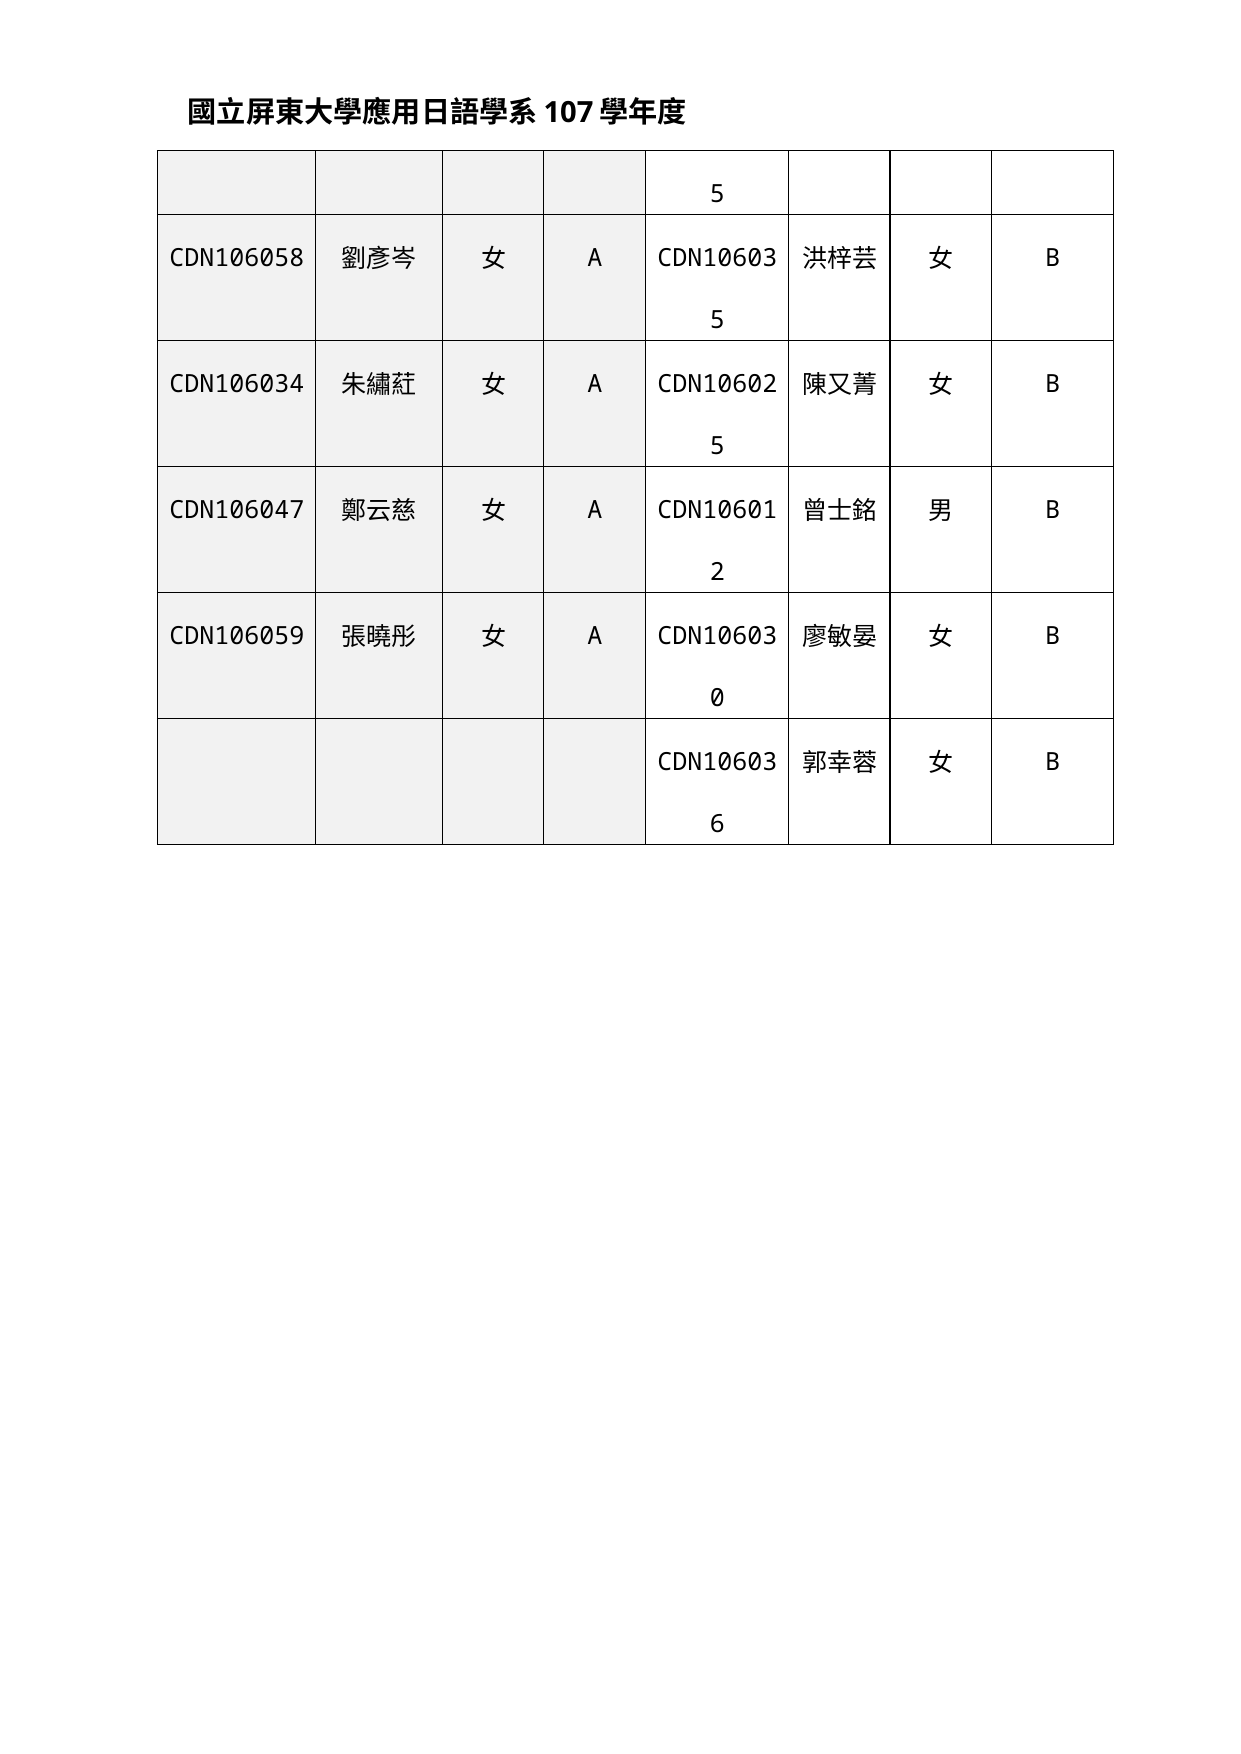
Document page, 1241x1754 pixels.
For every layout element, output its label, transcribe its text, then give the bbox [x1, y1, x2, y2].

table_cell 朱繡葒 [316, 341, 442, 466]
table_cell A [544, 593, 645, 718]
table_cell CDN106059 [158, 593, 315, 718]
table_cell [544, 719, 645, 844]
table_cell B [992, 341, 1113, 466]
table_cell B [992, 593, 1113, 718]
table_cell [544, 151, 645, 214]
table_cell 女 [443, 467, 543, 592]
table_cell A [544, 341, 645, 466]
table_cell 洪梓芸 [789, 215, 889, 340]
table_cell B [992, 467, 1113, 592]
table_cell B [992, 215, 1113, 340]
table_cell CDN106025 [646, 341, 788, 466]
table_cell 女 [891, 593, 991, 718]
table_cell 陳又菁 [789, 341, 889, 466]
table_cell A [544, 215, 645, 340]
table_cell 曾士銘 [789, 467, 889, 592]
table_cell [443, 719, 543, 844]
table_cell CDN106012 [646, 467, 788, 592]
table_cell 女 [443, 341, 543, 466]
table_cell 劉彥岑 [316, 215, 442, 340]
table_cell 廖敏晏 [789, 593, 889, 718]
table_cell 女 [891, 341, 991, 466]
table_cell CDN106047 [158, 467, 315, 592]
table_cell [992, 151, 1113, 214]
table_cell B [992, 719, 1113, 844]
table_cell 女 [891, 719, 991, 844]
table_cell 女 [443, 593, 543, 718]
table_cell CDN106058 [158, 215, 315, 340]
table_cell 鄭云慈 [316, 467, 442, 592]
table_cell [158, 151, 315, 214]
table_cell 女 [443, 215, 543, 340]
table_cell 5 [646, 151, 788, 214]
table_cell 張曉彤 [316, 593, 442, 718]
table_cell [316, 719, 442, 844]
table_cell A [544, 467, 645, 592]
table_cell CDN106035 [646, 215, 788, 340]
table_cell 女 [891, 215, 991, 340]
table_cell [316, 151, 442, 214]
table_cell [158, 719, 315, 844]
table_cell [891, 151, 991, 214]
table_cell [443, 151, 543, 214]
table_cell [789, 151, 889, 214]
table_cell 男 [891, 467, 991, 592]
table_cell CDN106030 [646, 593, 788, 718]
table_cell CDN106036 [646, 719, 788, 844]
table_cell 郭幸蓉 [789, 719, 889, 844]
table_cell CDN106034 [158, 341, 315, 466]
